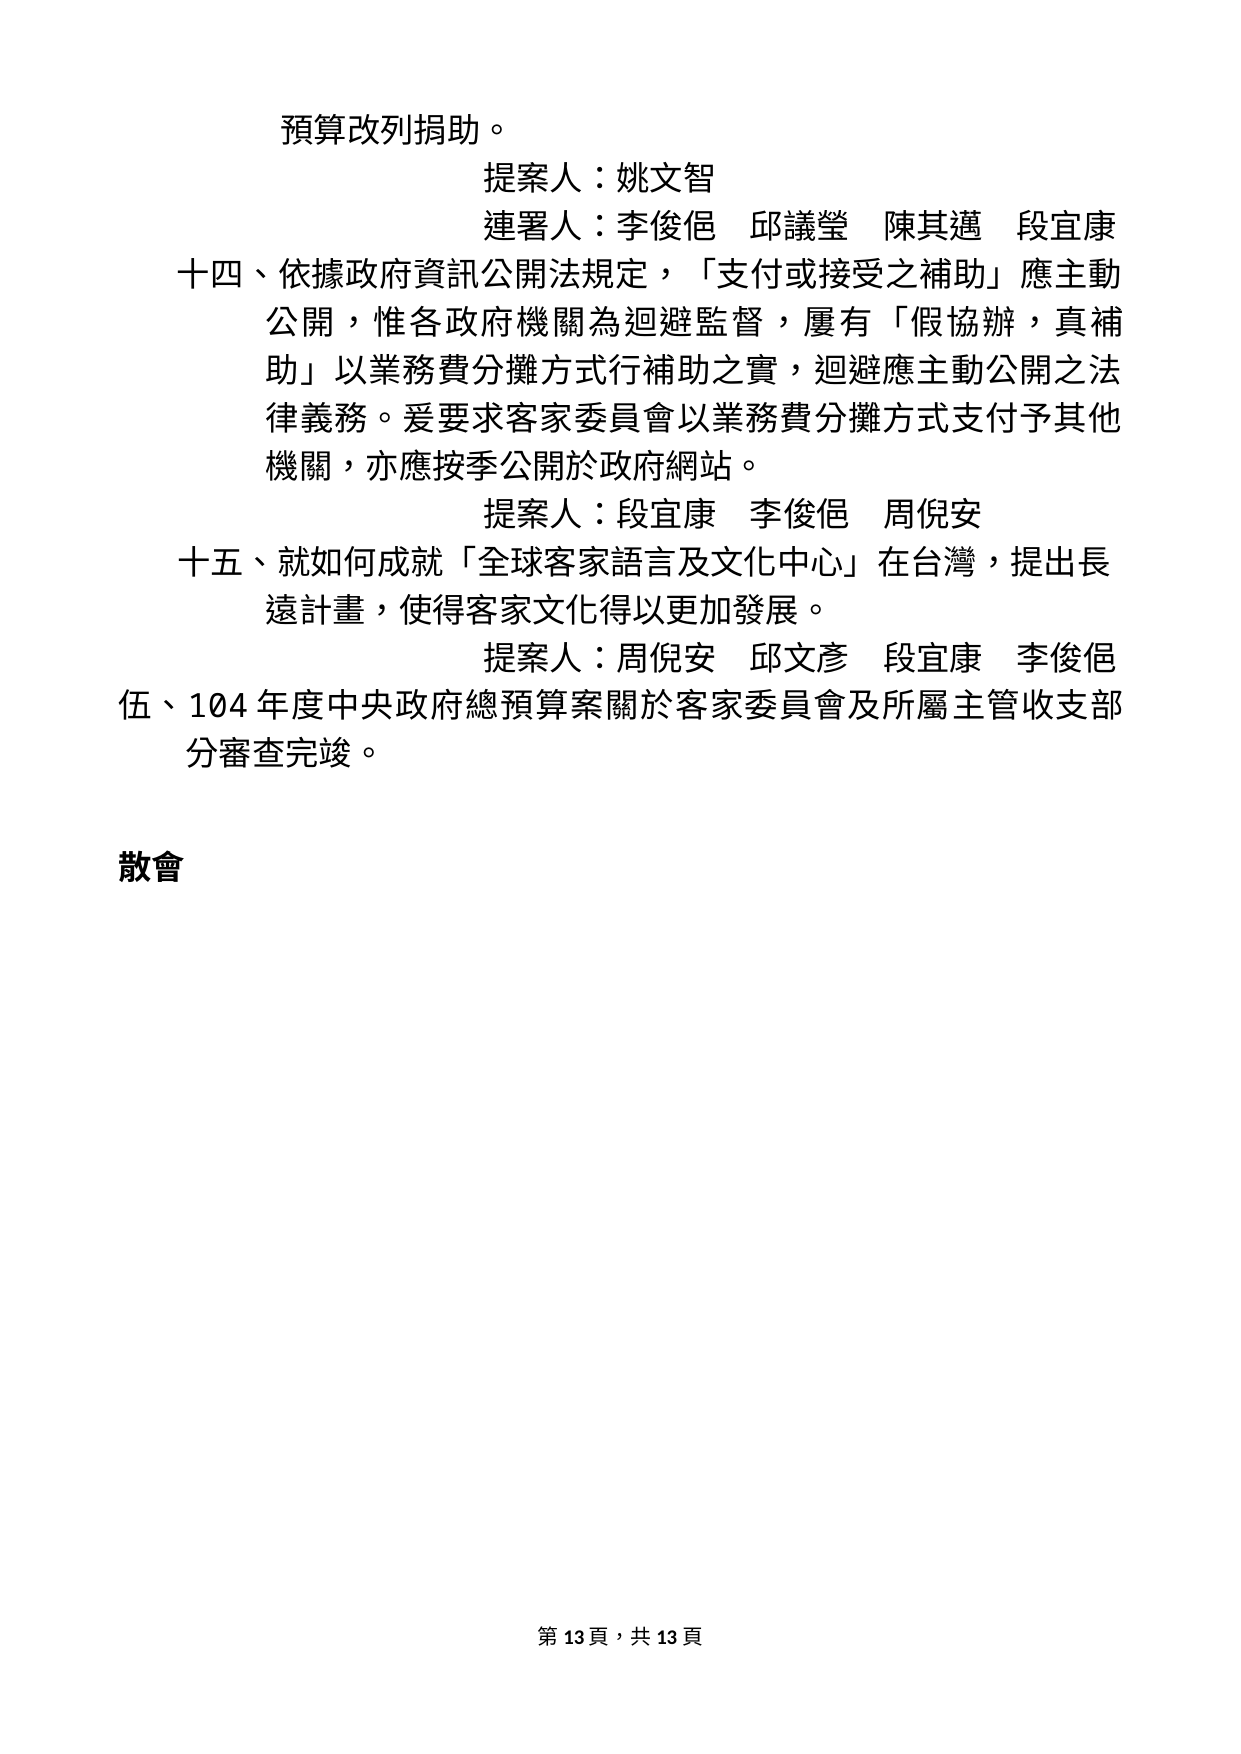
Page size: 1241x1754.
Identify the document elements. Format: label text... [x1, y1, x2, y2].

text 預算改列捐助。 [177, 104, 1123, 152]
text 十五、就如何成就「全球客家語言及文化中心」在台灣，提出長遠計畫，使得客家文化得以更加發展。 [177, 536, 1123, 632]
text 提案人：姚文智 [133, 152, 1122, 200]
text 伍、104年度中央政府總預算案關於客家委員會及所屬主管收支部分審查完竣。 [118, 679, 1123, 775]
text 連署人：李俊俋 邱議瑩 陳其邁 段宜康 [133, 200, 1122, 248]
text 提案人：段宜康 李俊俋 周倪安 [133, 488, 1122, 536]
text 散會 [118, 823, 1122, 886]
text 提案人：周倪安 邱文彥 段宜康 李俊俋 [133, 632, 1122, 679]
text 十四、依據政府資訊公開法規定，「支付或接受之補助」應主動公開，惟各政府機關為迴避監督，屢有「假協辦，真補助」以業務費分攤方式行補助之實，迴避應主動公開之法律義務。爰要求客家委員會以業務費分攤方式支付予其他機關，亦應按季公開於政府網站。 [177, 248, 1123, 488]
